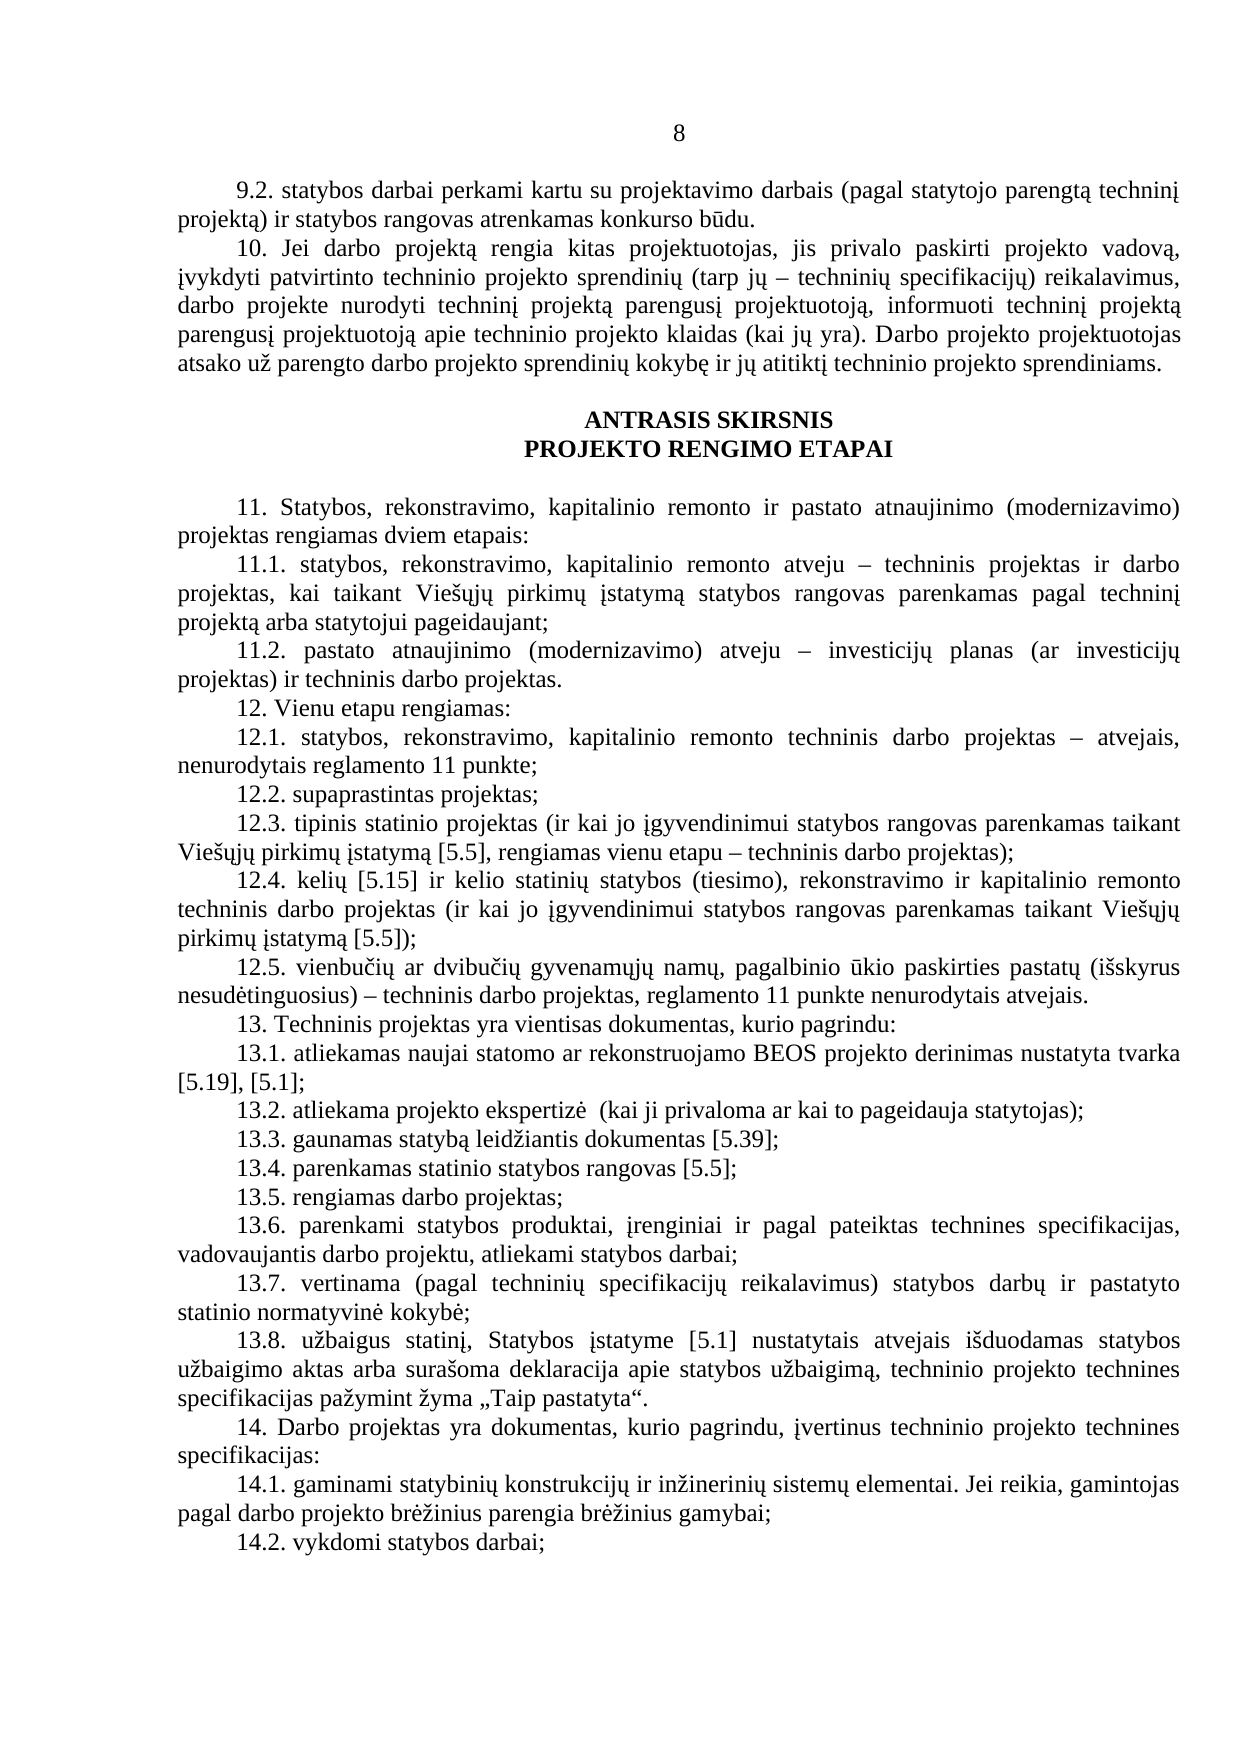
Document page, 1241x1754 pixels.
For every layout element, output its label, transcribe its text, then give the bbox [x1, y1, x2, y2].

text 10. Jei darbo projektą rengia kitas projektuotojas, jis privalo paskirti projekto vadovą, įvykdyti patvirtinto techninio projekto sprendinių (tarp jų – techninių specifikacijų) reikalavimus, darbo projekte nurodyti techninį projektą parengusį projektuotoją, informuoti techninį projektą parengusį projektuotoją apie techninio projekto klaidas (kai jų yra). Darbo projekto projektuotojas atsako už parengto darbo projekto sprendinių kokybę ir jų atitiktį techninio projekto sprendiniams. [177, 233, 1181, 377]
text 11. Statybos, rekonstravimo, kapitalinio remonto ir pastato atnaujinimo (modernizavimo) projektas rengiamas dviem etapais: [177, 492, 1181, 549]
text 14.2. vykdomi statybos darbai; [177, 1527, 1181, 1556]
text 14. Darbo projektas yra dokumentas, kurio pagrindu, įvertinus techninio projekto technines specifikacijas: [177, 1412, 1181, 1469]
text 13.4. parenkamas statinio statybos rangovas [5.5]; [177, 1153, 1181, 1182]
text 12.1. statybos, rekonstravimo, kapitalinio remonto techninis darbo projektas – atvejais, nenurodytais reglamento 11 punkte; [177, 722, 1181, 779]
text 13.2. atliekama projekto ekspertizė (kai ji privaloma ar kai to pageidauja statytojas); [177, 1096, 1181, 1124]
text 13. Techninis projektas yra vientisas dokumentas, kurio pagrindu: [177, 1009, 1181, 1038]
text 13.1. atliekamas naujai statomo ar rekonstruojamo BEOS projekto derinimas nustatyta tvarka [5.19], [5.1]; [177, 1038, 1181, 1096]
text 13.3. gaunamas statybą leidžiantis dokumentas [5.39]; [177, 1124, 1181, 1153]
text 14.1. gaminami statybinių konstrukcijų ir inžinerinių sistemų elementai. Jei reikia, gamintojas pagal darbo projekto brėžinius parengia brėžinius gamybai; [177, 1469, 1181, 1527]
text 9.2. statybos darbai perkami kartu su projektavimo darbais (pagal statytojo parengtą techninį projektą) ir statybos rangovas atrenkamas konkurso būdu. [177, 176, 1181, 233]
text 13.7. vertinama (pagal techninių specifikacijų reikalavimus) statybos darbų ir pastatyto statinio normatyvinė kokybė; [177, 1268, 1181, 1326]
text PROJEKTO RENGIMO ETAPAI [177, 434, 1181, 463]
text 11.1. statybos, rekonstravimo, kapitalinio remonto atveju – techninis projektas ir darbo projektas, kai taikant Viešųjų pirkimų įstatymą statybos rangovas parenkamas pagal techninį projektą arba statytojui pageidaujant; [177, 549, 1181, 636]
text 13.6. parenkami statybos produktai, įrenginiai ir pagal pateiktas technines specifikacijas, vadovaujantis darbo projektu, atliekami statybos darbai; [177, 1211, 1181, 1268]
text 11.2. pastato atnaujinimo (modernizavimo) atveju – investicijų planas (ar investicijų projektas) ir techninis darbo projektas. [177, 636, 1181, 693]
text 12. Vienu etapu rengiamas: [177, 693, 1181, 722]
text 12.2. supaprastintas projektas; [177, 779, 1181, 808]
text 12.5. vienbučių ar dvibučių gyvenamųjų namų, pagalbinio ūkio paskirties pastatų (išskyrus nesudėtinguosius) – techninis darbo projektas, reglamento 11 punkte nenurodytais atvejais. [177, 952, 1181, 1009]
text ANTRASIS SKIRSNIS [177, 406, 1181, 434]
text 13.5. rengiamas darbo projektas; [177, 1182, 1181, 1211]
text 12.4. kelių [5.15] ir kelio statinių statybos (tiesimo), rekonstravimo ir kapitalinio remonto techninis darbo projektas (ir kai jo įgyvendinimui statybos rangovas parenkamas taikant Viešųjų pirkimų įstatymą [5.5]); [177, 866, 1181, 952]
text 12.3. tipinis statinio projektas (ir kai jo įgyvendinimui statybos rangovas parenkamas taikant Viešųjų pirkimų įstatymą [5.5], rengiamas vienu etapu – techninis darbo projektas); [177, 808, 1181, 866]
text 13.8. užbaigus statinį, Statybos įstatyme [5.1] nustatytais atvejais išduodamas statybos užbaigimo aktas arba surašoma deklaracija apie statybos užbaigimą, techninio projekto technines specifikacijas pažymint žyma „Taip pastatyta“. [177, 1326, 1181, 1412]
